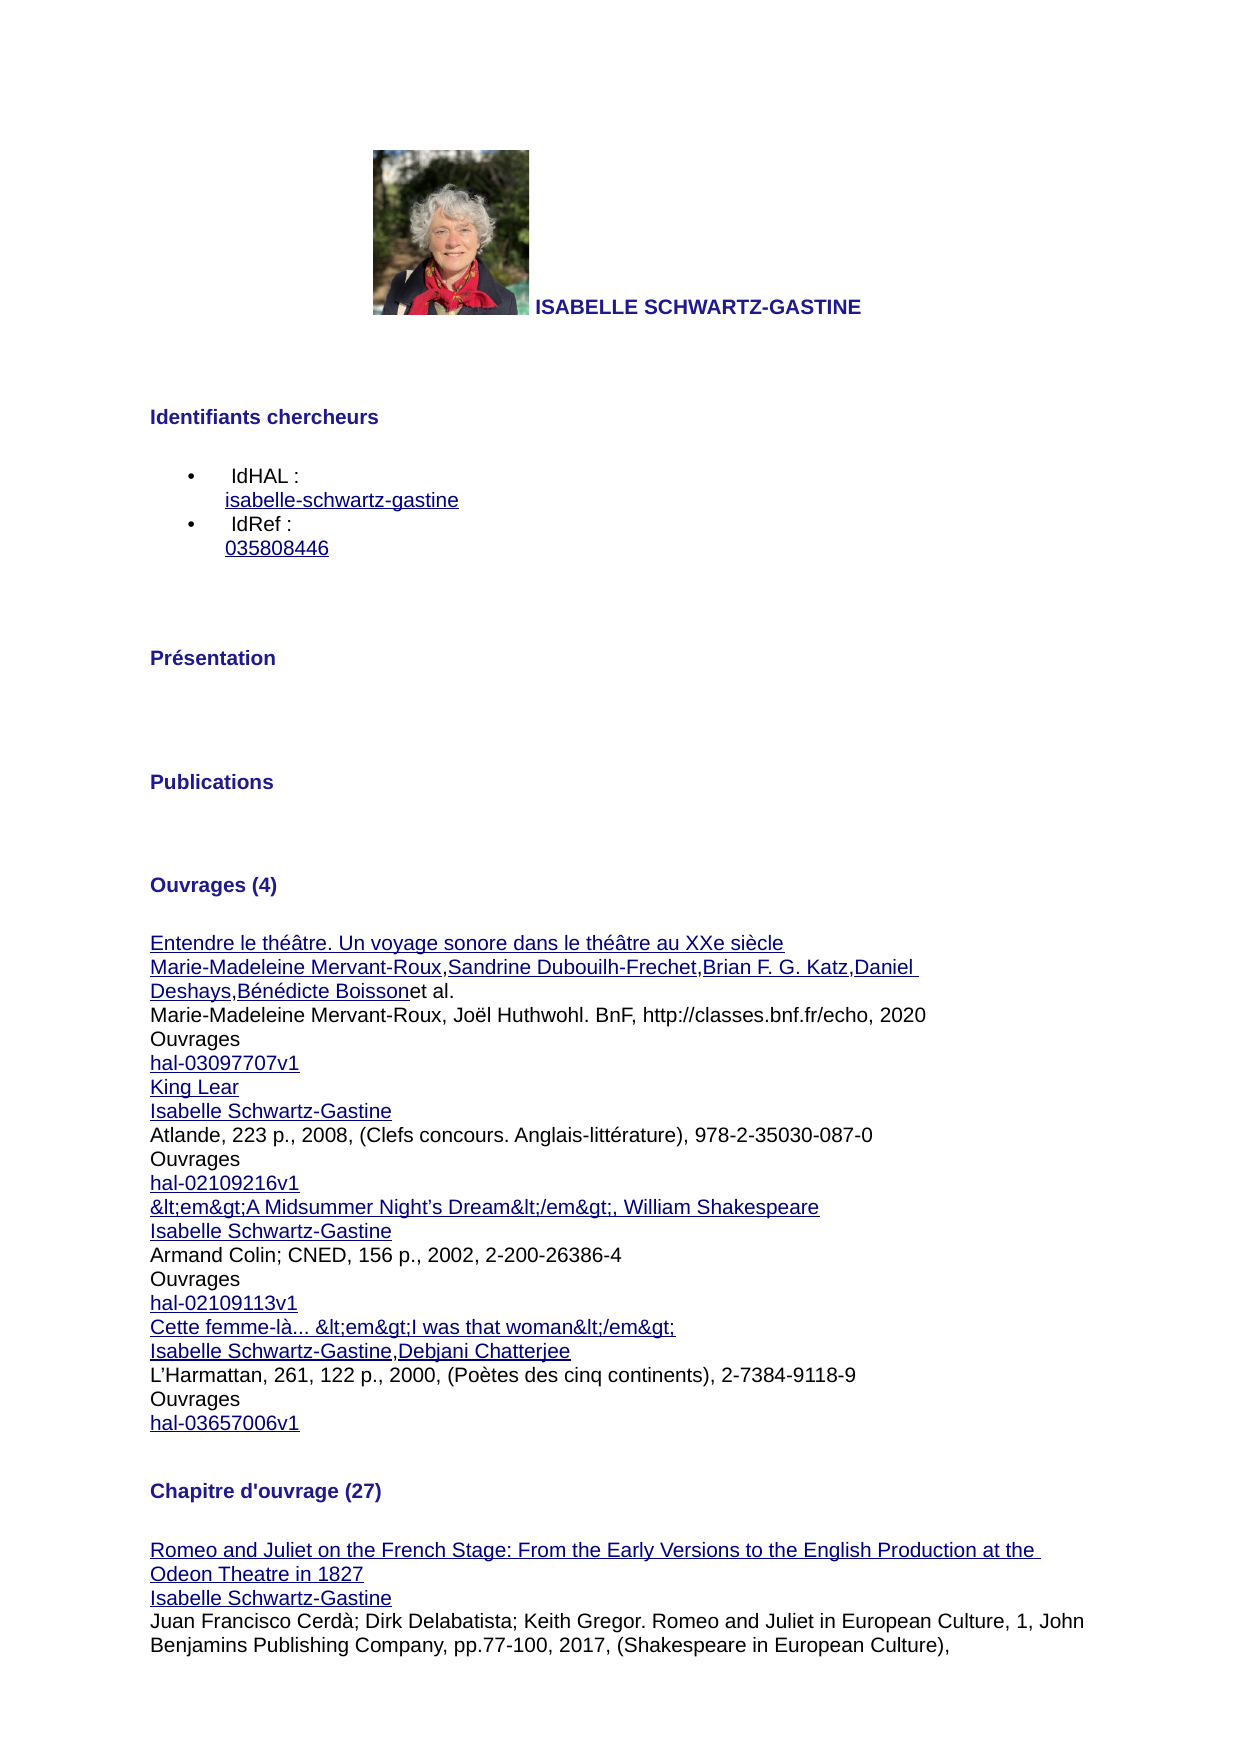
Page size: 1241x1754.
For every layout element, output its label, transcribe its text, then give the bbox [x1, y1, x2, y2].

list 035808446 [187, 535, 1090, 559]
table_cell King Lear Isabelle Schwartz-Gastine Atlande, 223 p., 2008, (Clefs concours. Anglais-littérature), 978-2-35030-087-0 Ouvrages hal-02109216v1 [150, 1075, 1090, 1195]
subtitle Présentation [150, 646, 1090, 670]
subtitle Ouvrages (4) [150, 873, 1090, 897]
list isabelle-schwartz-gastine [187, 487, 1090, 511]
list IdRef : [187, 511, 1090, 535]
table_header Entendre le théâtre. Un voyage sonore dans le théâtre au XXe siècle Marie-Madeleine Mervant-Roux,Sandrine Dubouilh-Frechet,Brian F. G. Katz,Daniel Deshays,Bénédicte Boissonet al. Marie-Madeleine Mervant-Roux, Joël Huthwohl. BnF, http://classes.bnf.fr/echo, 2020 Ouvrages hal-03097707v1 [150, 931, 1090, 1075]
list IdHAL : [187, 463, 1090, 487]
subtitle ISABELLE SCHWARTZ-GASTINE [150, 150, 1090, 319]
table_cell &lt;em&gt;A Midsummer Night’s Dream&lt;/em&gt;, William Shakespeare Isabelle Schwartz-Gastine Armand Colin; CNED, 156 p., 2002, 2-200-26386-4 Ouvrages hal-02109113v1 [150, 1195, 1090, 1314]
subtitle Identifiants chercheurs [150, 405, 1090, 429]
subtitle Chapitre d'ouvrage (27) [150, 1479, 1090, 1503]
table_cell Cette femme-là... &lt;em&gt;I was that woman&lt;/em&gt; Isabelle Schwartz-Gastine,Debjani Chatterjee L’Harmattan, 261, 122 p., 2000, (Poètes des cinq continents), 2-7384-9118-9 Ouvrages hal-03657006v1 [150, 1315, 1090, 1434]
subtitle Publications [150, 770, 1090, 794]
table_header Romeo and Juliet on the French Stage: From the Early Versions to the English Production at the Odeon Theatre in 1827 Isabelle Schwartz-Gastine Juan Francisco Cerdà; Dirk Delabatista; Keith Gregor. Romeo and Juliet in European Culture, 1, John Benjamins Publishing Company, pp.77-100, 2017, (Shakespeare in European Culture), [150, 1538, 1090, 1657]
picture [373, 150, 530, 315]
